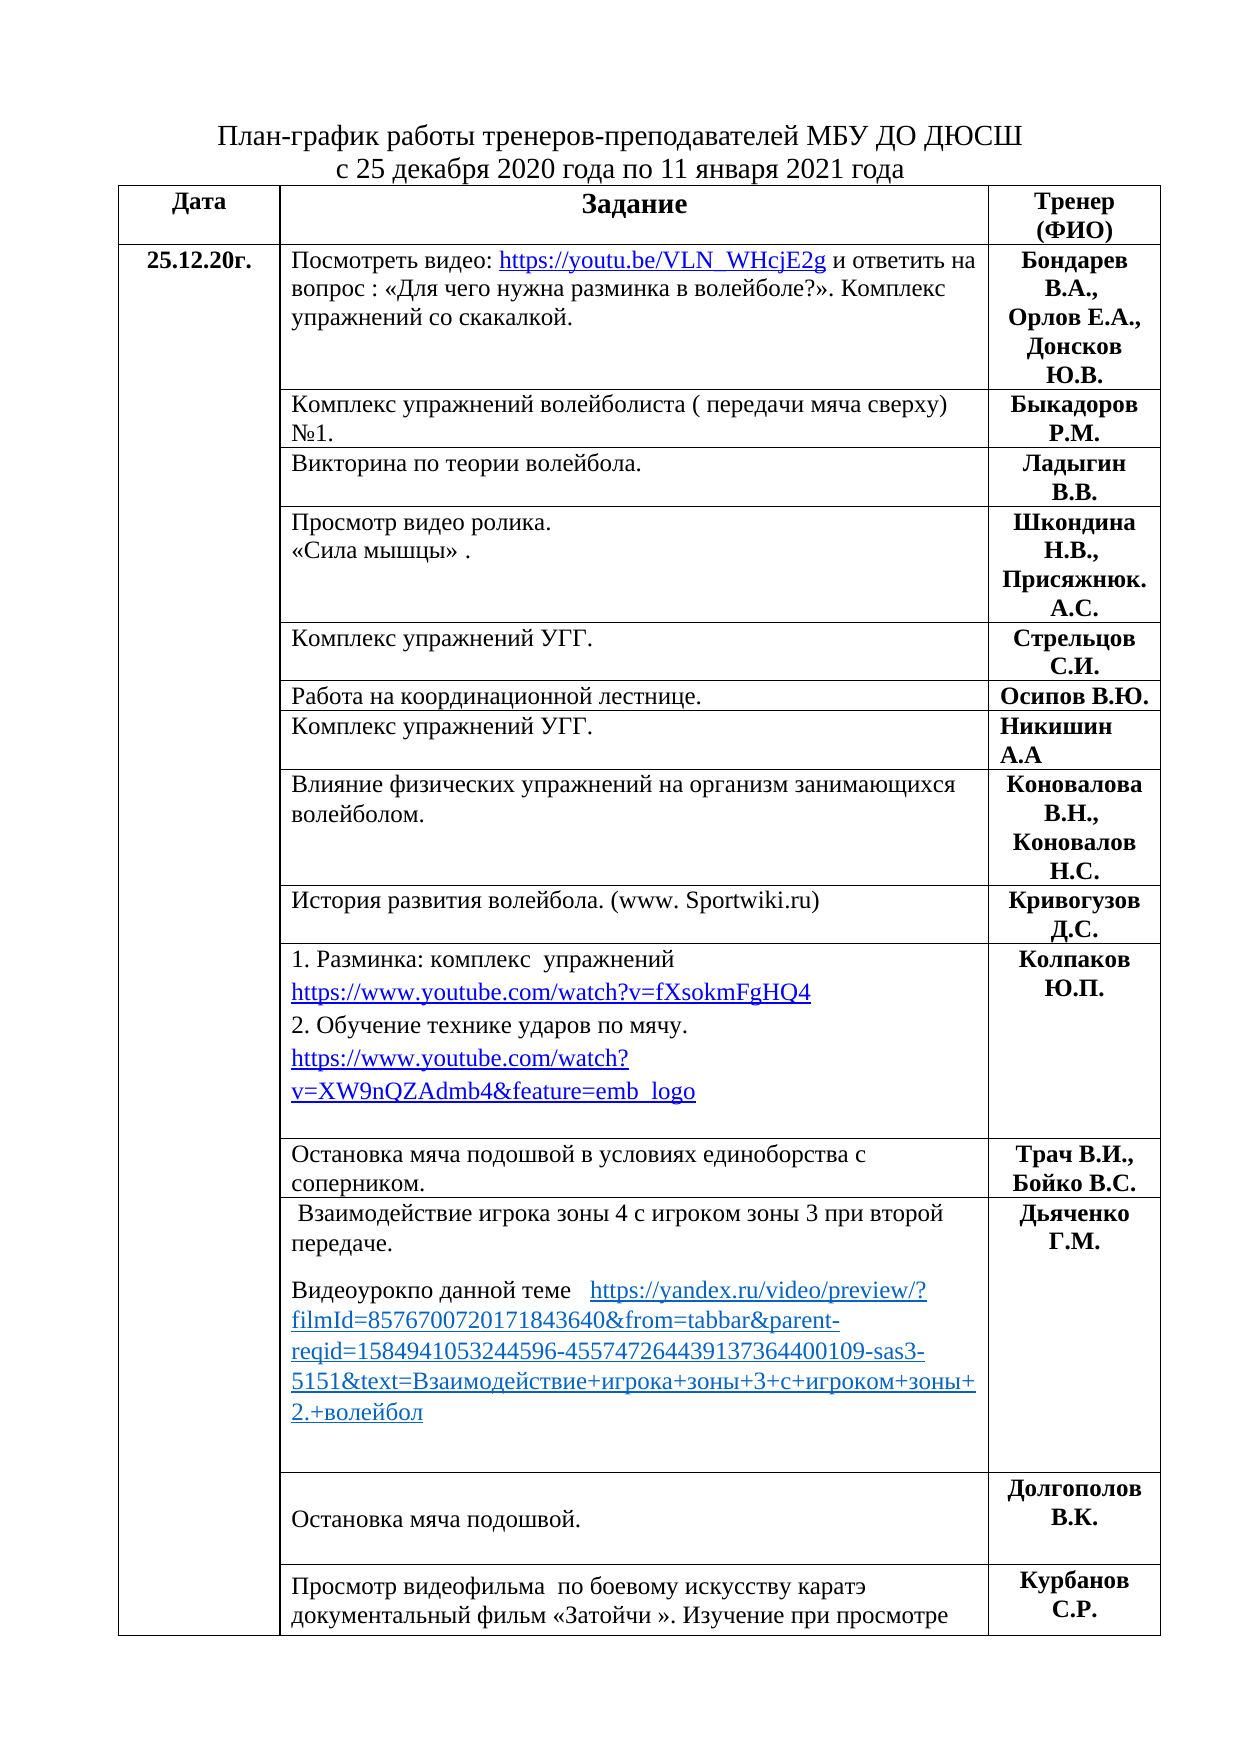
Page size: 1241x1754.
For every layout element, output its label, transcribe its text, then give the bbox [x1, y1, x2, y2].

table_cell Шкондина Н.В., Присяжнюк. А.С. [989, 507, 1160, 622]
table_cell Долгополов В.К. [989, 1473, 1160, 1564]
table_cell Викторина по теории волейбола. [281, 448, 988, 506]
table_cell Работа на координационной лестнице. [281, 681, 988, 710]
text с 25 декабря 2020 года по 11 января 2021 года [118, 152, 1122, 185]
table_header Задание [281, 186, 988, 244]
table_header Дата [119, 186, 279, 244]
table_cell Комплекс упражнений УГГ. [281, 711, 988, 768]
table_header Тренер (ФИО) [989, 186, 1160, 244]
table_cell Просмотр видеофильма по боевому искусству каратэ документальный фильм «Затойчи ». Изучение при просмотре [281, 1565, 988, 1635]
table_cell Остановка мяча подошвой в условиях единоборства с соперником. [281, 1139, 988, 1197]
table_cell Быкадоров Р.М. [989, 390, 1160, 447]
table_cell Посмотреть видео: https://youtu.be/VLN_WHcjE2g и ответить на вопрос : «Для чего нужна разминка в волейболе?». Комплекс упражнений со скакалкой. [281, 245, 988, 388]
table_cell Колпаков Ю.П. [989, 944, 1160, 1138]
table_cell Ладыгин В.В. [989, 448, 1160, 506]
table_cell Коновалова В.Н., Коновалов Н.С. [989, 770, 1160, 884]
table_cell 25.12.20г. [119, 245, 279, 1635]
table_cell Просмотр видео ролика. «Сила мышцы» . [281, 507, 988, 622]
table_cell История развития волейбола. (www. Sportwiki.ru) [281, 886, 988, 943]
table_cell Бондарев В.А., Орлов Е.А., Донсков Ю.В. [989, 245, 1160, 388]
table_cell Остановка мяча подошвой. [281, 1473, 988, 1564]
table_cell Стрельцов С.И. [989, 623, 1160, 680]
table_cell Влияние физических упражнений на организм занимающихся волейболом. [281, 770, 988, 884]
table_cell Никишин А.А [989, 711, 1160, 768]
table_cell Комплекс упражнений волейболиста ( передачи мяча сверху) №1. [281, 390, 988, 447]
text План-график работы тренеров-преподавателей МБУ ДО ДЮСШ [118, 118, 1122, 152]
table_cell Кривогузов Д.С. [989, 886, 1160, 943]
table_cell Курбанов С.Р. [989, 1565, 1160, 1635]
table_cell Осипов В.Ю. [989, 681, 1160, 710]
table_cell 1. Разминка: комплекс упражнений https://www.youtube.com/watch?v=fXsokmFgHQ4 2. Обучение технике ударов по мячу. https://www.youtube.com/watch?v=XW9nQZAdmb4&feature=emb_logo [281, 944, 988, 1138]
table_cell Дьяченко Г.М. [989, 1198, 1160, 1472]
table_cell Трач В.И., Бойко В.С. [989, 1139, 1160, 1197]
table_cell Взаимодействие игрока зоны 4 с игроком зоны 3 при второй передаче. Видеоурокпо данной теме https://yandex.ru/video/preview/?filmId=8576700720171843640&from=tabbar&parent-reqid=1584941053244596-455747264439137364400109-sas3-5151&text=Взаимодействие+игрока+зоны+3+с+игроком+зоны+2.+волейбол [281, 1198, 988, 1472]
table_cell Комплекс упражнений УГГ. [281, 623, 988, 680]
